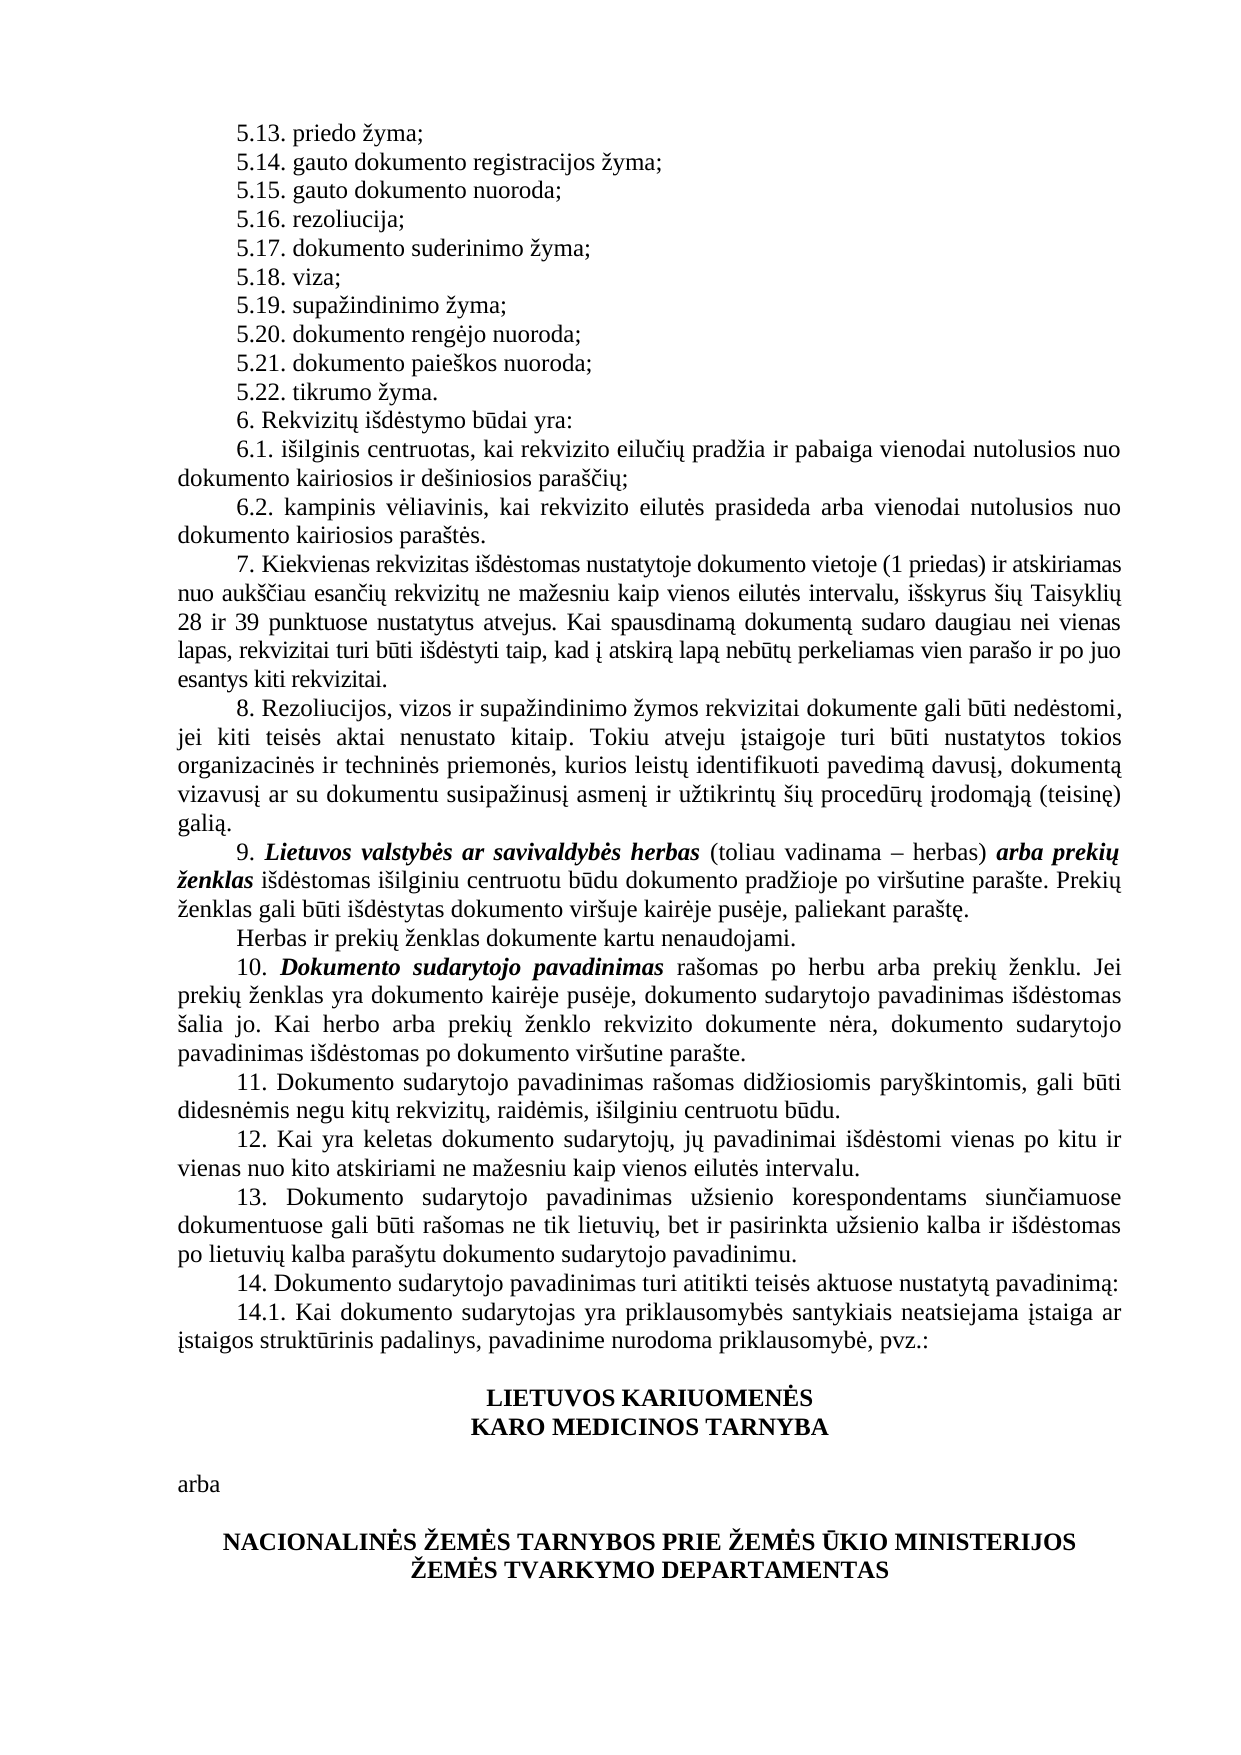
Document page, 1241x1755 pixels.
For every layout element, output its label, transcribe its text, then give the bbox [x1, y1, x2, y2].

text 5.17. dokumento suderinimo žyma; [177, 233, 1122, 262]
text 6.2. kampinis vėliavinis, kai rekvizito eilutės prasideda arba vienodai nutolusios nuo dokumento kairiosios paraštės. [177, 492, 1122, 549]
text Herbas ir prekių ženklas dokumente kartu nenaudojami. [177, 923, 1122, 952]
text 6.1. išilginis centruotas, kai rekvizito eilučių pradžia ir pabaiga vienodai nutolusios nuo dokumento kairiosios ir dešiniosios paraščių; [177, 434, 1122, 492]
text 11. Dokumento sudarytojo pavadinimas rašomas didžiosiomis paryškintomis, gali būti didesnėmis negu kitų rekvizitų, raidėmis, išilginiu centruotu būdu. [177, 1067, 1122, 1124]
text 7. Kiekvienas rekvizitas išdėstomas nustatytoje dokumento vietoje (1 priedas) ir atskiriamas nuo aukščiau esančių rekvizitų ne mažesniu kaip vienos eilutės intervalu, išskyrus šių Taisyklių 28 ir 39 punktuose nustatytus atvejus. Kai spausdinamą dokumentą sudaro daugiau nei vienas lapas, rekvizitai turi būti išdėstyti taip, kad į atskirą lapą nebūtų perkeliamas vien parašo ir po juo esantys kiti rekvizitai. [177, 549, 1122, 693]
text ŽEMĖS TVARKYMO DEPARTAMENTAS [177, 1556, 1122, 1584]
text 13. Dokumento sudarytojo pavadinimas užsienio korespondentams siunčiamuose dokumentuose gali būti rašomas ne tik lietuvių, bet ir pasirinkta užsienio kalba ir išdėstomas po lietuvių kalba parašytu dokumento sudarytojo pavadinimu. [177, 1182, 1122, 1268]
text 6. Rekvizitų išdėstymo būdai yra: [177, 406, 1122, 434]
text 14. Dokumento sudarytojo pavadinimas turi atitikti teisės aktuose nustatytą pavadinimą: [177, 1268, 1122, 1297]
text 5.22. tikrumo žyma. [177, 377, 1122, 406]
text 5.16. rezoliucija; [177, 204, 1122, 233]
text 9. Lietuvos valstybės ar savivaldybės herbas (toliau vadinama – herbas) arba prekių ženklas išdėstomas išilginiu centruotu būdu dokumento pradžioje po viršutine parašte. Prekių ženklas gali būti išdėstytas dokumento viršuje kairėje pusėje, paliekant paraštę. [177, 837, 1122, 923]
text 5.21. dokumento paieškos nuoroda; [177, 348, 1122, 377]
text KARO MEDICINOS TARNYBA [177, 1412, 1122, 1441]
text 10. Dokumento sudarytojo pavadinimas rašomas po herbu arba prekių ženklu. Jei prekių ženklas yra dokumento kairėje pusėje, dokumento sudarytojo pavadinimas išdėstomas šalia jo. Kai herbo arba prekių ženklo rekvizito dokumente nėra, dokumento sudarytojo pavadinimas išdėstomas po dokumento viršutine parašte. [177, 952, 1122, 1067]
text 5.14. gauto dokumento registracijos žyma; [177, 147, 1122, 176]
text 5.13. priedo žyma; [177, 118, 1122, 147]
text 5.19. supažindinimo žyma; [177, 291, 1122, 319]
text 5.20. dokumento rengėjo nuoroda; [177, 319, 1122, 348]
text NACIONALINĖS ŽEMĖS TARNYBOS PRIE ŽEMĖS ŪKIO MINISTERIJOS [177, 1527, 1122, 1556]
text 5.18. viza; [177, 262, 1122, 291]
text arba [177, 1469, 1122, 1498]
text 8. Rezoliucijos, vizos ir supažindinimo žymos rekvizitai dokumente gali būti nedėstomi, jei kiti teisės aktai nenustato kitaip. Tokiu atveju įstaigoje turi būti nustatytos tokios organizacinės ir techninės priemonės, kurios leistų identifikuoti pavedimą davusį, dokumentą vizavusį ar su dokumentu susipažinusį asmenį ir užtikrintų šių procedūrų įrodomąją (teisinę) galią. [177, 693, 1122, 837]
text 5.15. gauto dokumento nuoroda; [177, 176, 1122, 204]
text LIETUVOS KARIUOMENĖS [177, 1383, 1122, 1412]
text 12. Kai yra keletas dokumento sudarytojų, jų pavadinimai išdėstomi vienas po kitu ir vienas nuo kito atskiriami ne mažesniu kaip vienos eilutės intervalu. [177, 1124, 1122, 1182]
text 14.1. Kai dokumento sudarytojas yra priklausomybės santykiais neatsiejama įstaiga ar įstaigos struktūrinis padalinys, pavadinime nurodoma priklausomybė, pvz.: [177, 1297, 1122, 1354]
